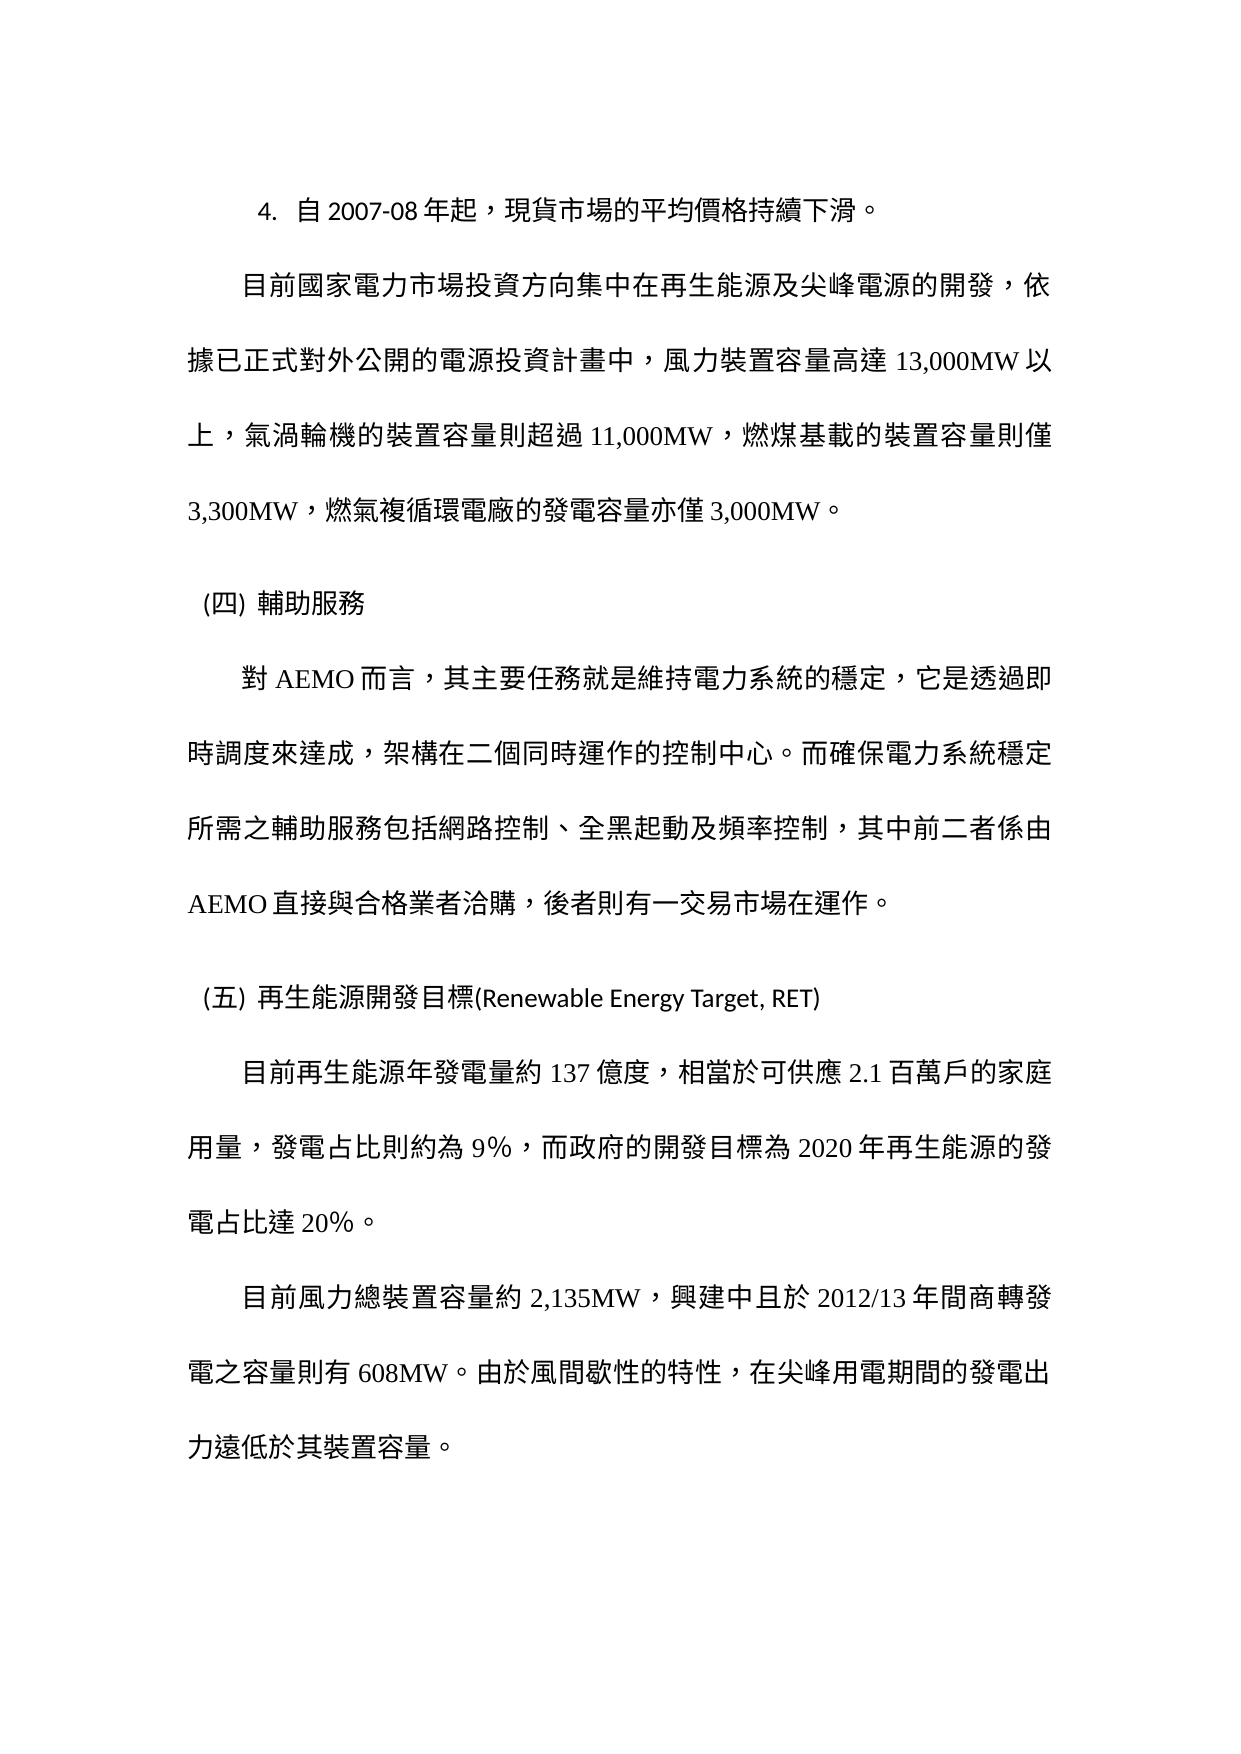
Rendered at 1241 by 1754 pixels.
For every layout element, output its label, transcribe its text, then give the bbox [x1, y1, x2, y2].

list 再生能源開發目標(Renewable Energy Target, RET) [202, 952, 1036, 1027]
list 自2007-08年起，現貨市場的平均價格持續下滑。 [257, 164, 1036, 239]
text 目前再生能源年發電量約137億度，相當於可供應2.1百萬戶的家庭用量，發電占比則約為9％，而政府的開發目標為2020年再生能源的發電占比達20％。 [187, 1027, 1053, 1252]
text 目前國家電力市場投資方向集中在再生能源及尖峰電源的開發，依據已正式對外公開的電源投資計畫中，風力裝置容量高達13,000MW以上，氣渦輪機的裝置容量則超過11,000MW，燃煤基載的裝置容量則僅3,300MW，燃氣複循環電廠的發電容量亦僅3,000MW。 [187, 239, 1053, 539]
text 對AEMO而言，其主要任務就是維持電力系統的穩定，它是透過即時調度來達成，架構在二個同時運作的控制中心。而確保電力系統穩定所需之輔助服務包括網路控制、全黑起動及頻率控制，其中前二者係由AEMO直接與合格業者洽購，後者則有一交易市場在運作。 [187, 633, 1053, 933]
text 目前風力總裝置容量約2,135MW，興建中且於2012/13年間商轉發電之容量則有608MW。由於風間歇性的特性，在尖峰用電期間的發電出力遠低於其裝置容量。 [187, 1252, 1053, 1477]
list 輔助服務 [202, 558, 1036, 633]
